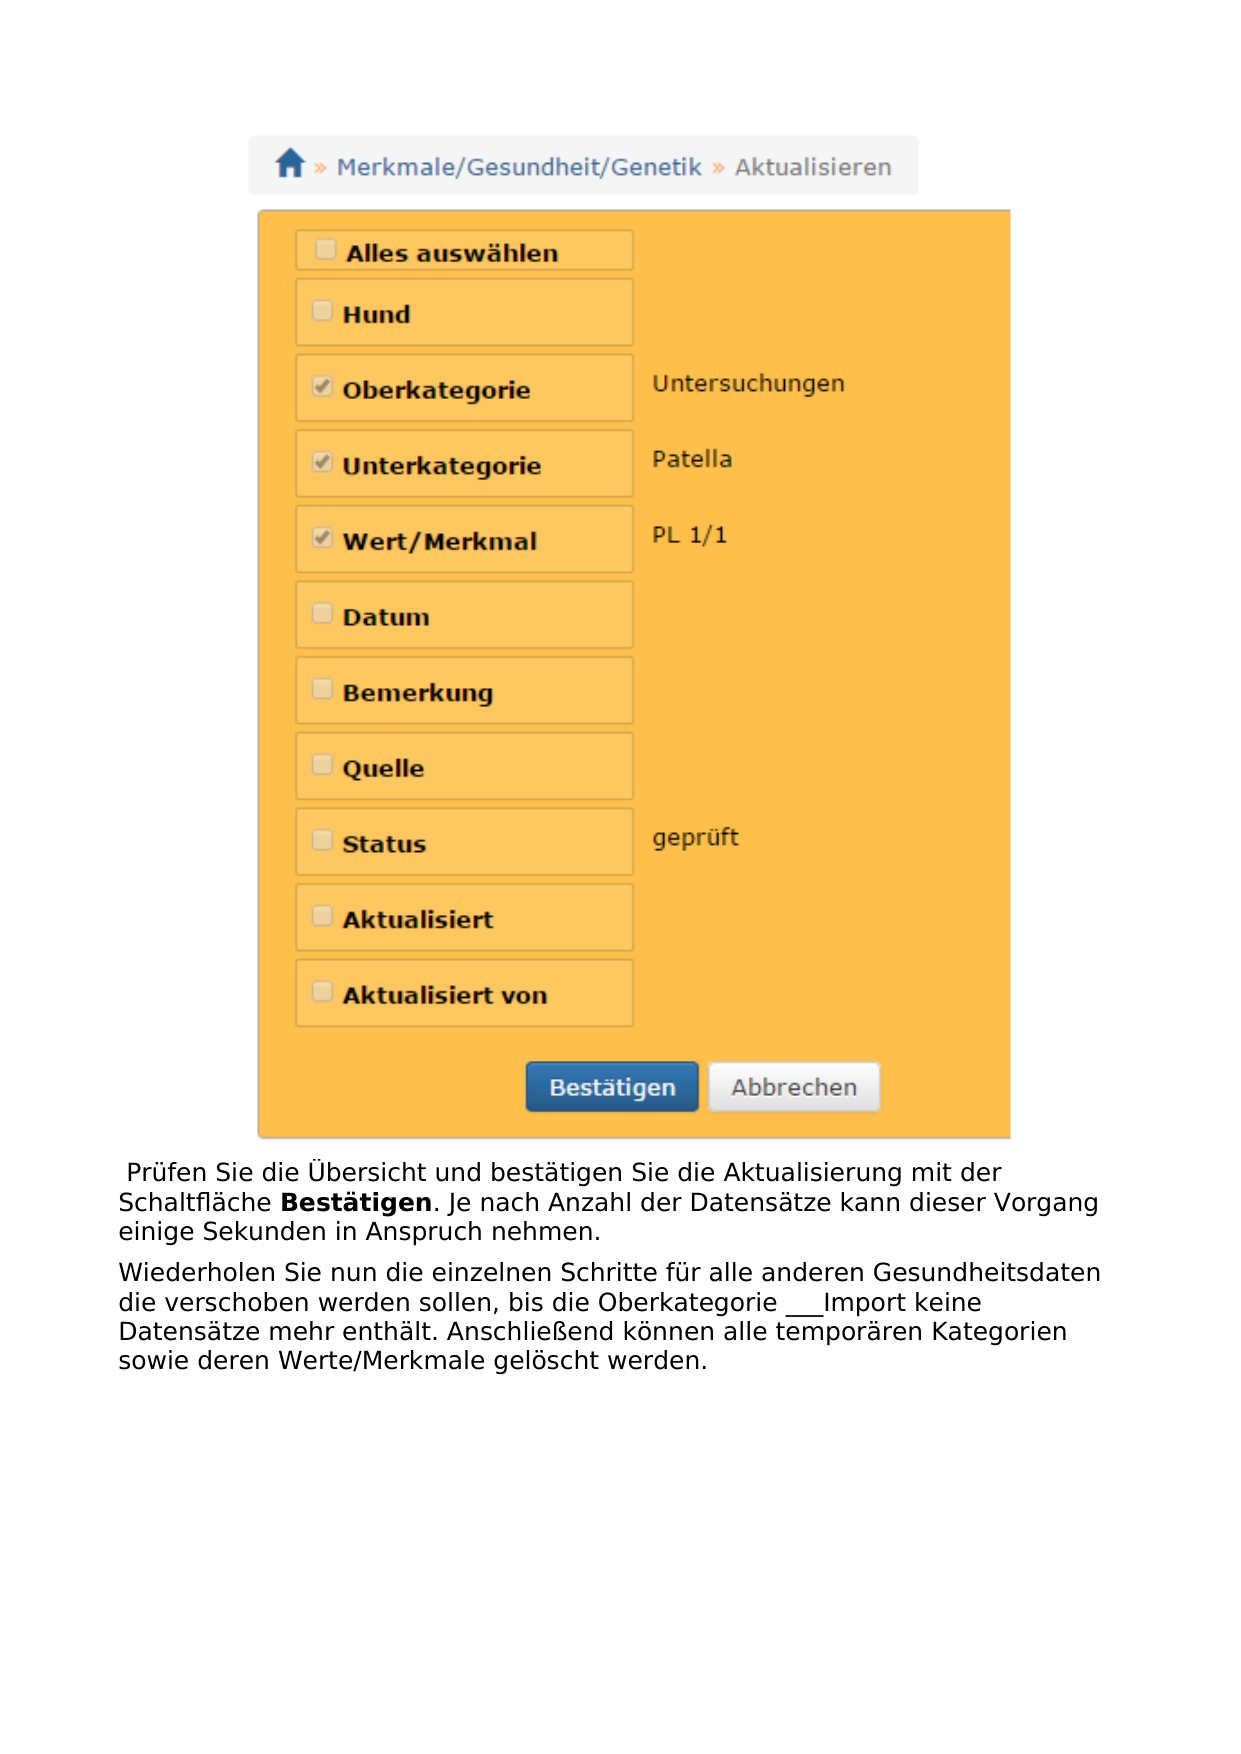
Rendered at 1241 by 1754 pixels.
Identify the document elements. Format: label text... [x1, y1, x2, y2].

text Wiederholen Sie nun die einzelnen Schritte für alle anderen Gesundheitsdaten die verschoben werden sollen, bis die Oberkategorie ___Import keine Datensätze mehr enthält. Anschließend können alle temporären Kategorien sowie deren Werte/Merkmale gelöscht werden. [118, 1259, 1122, 1375]
text Prüfen Sie die Übersicht und bestätigen Sie die Aktualisierung mit der Schaltfläche Bestätigen. Je nach Anzahl der Datensätze kann dieser Vorgang einige Sekunden in Anspruch nehmen. [118, 118, 1122, 1246]
picture [229, 118, 1011, 1159]
